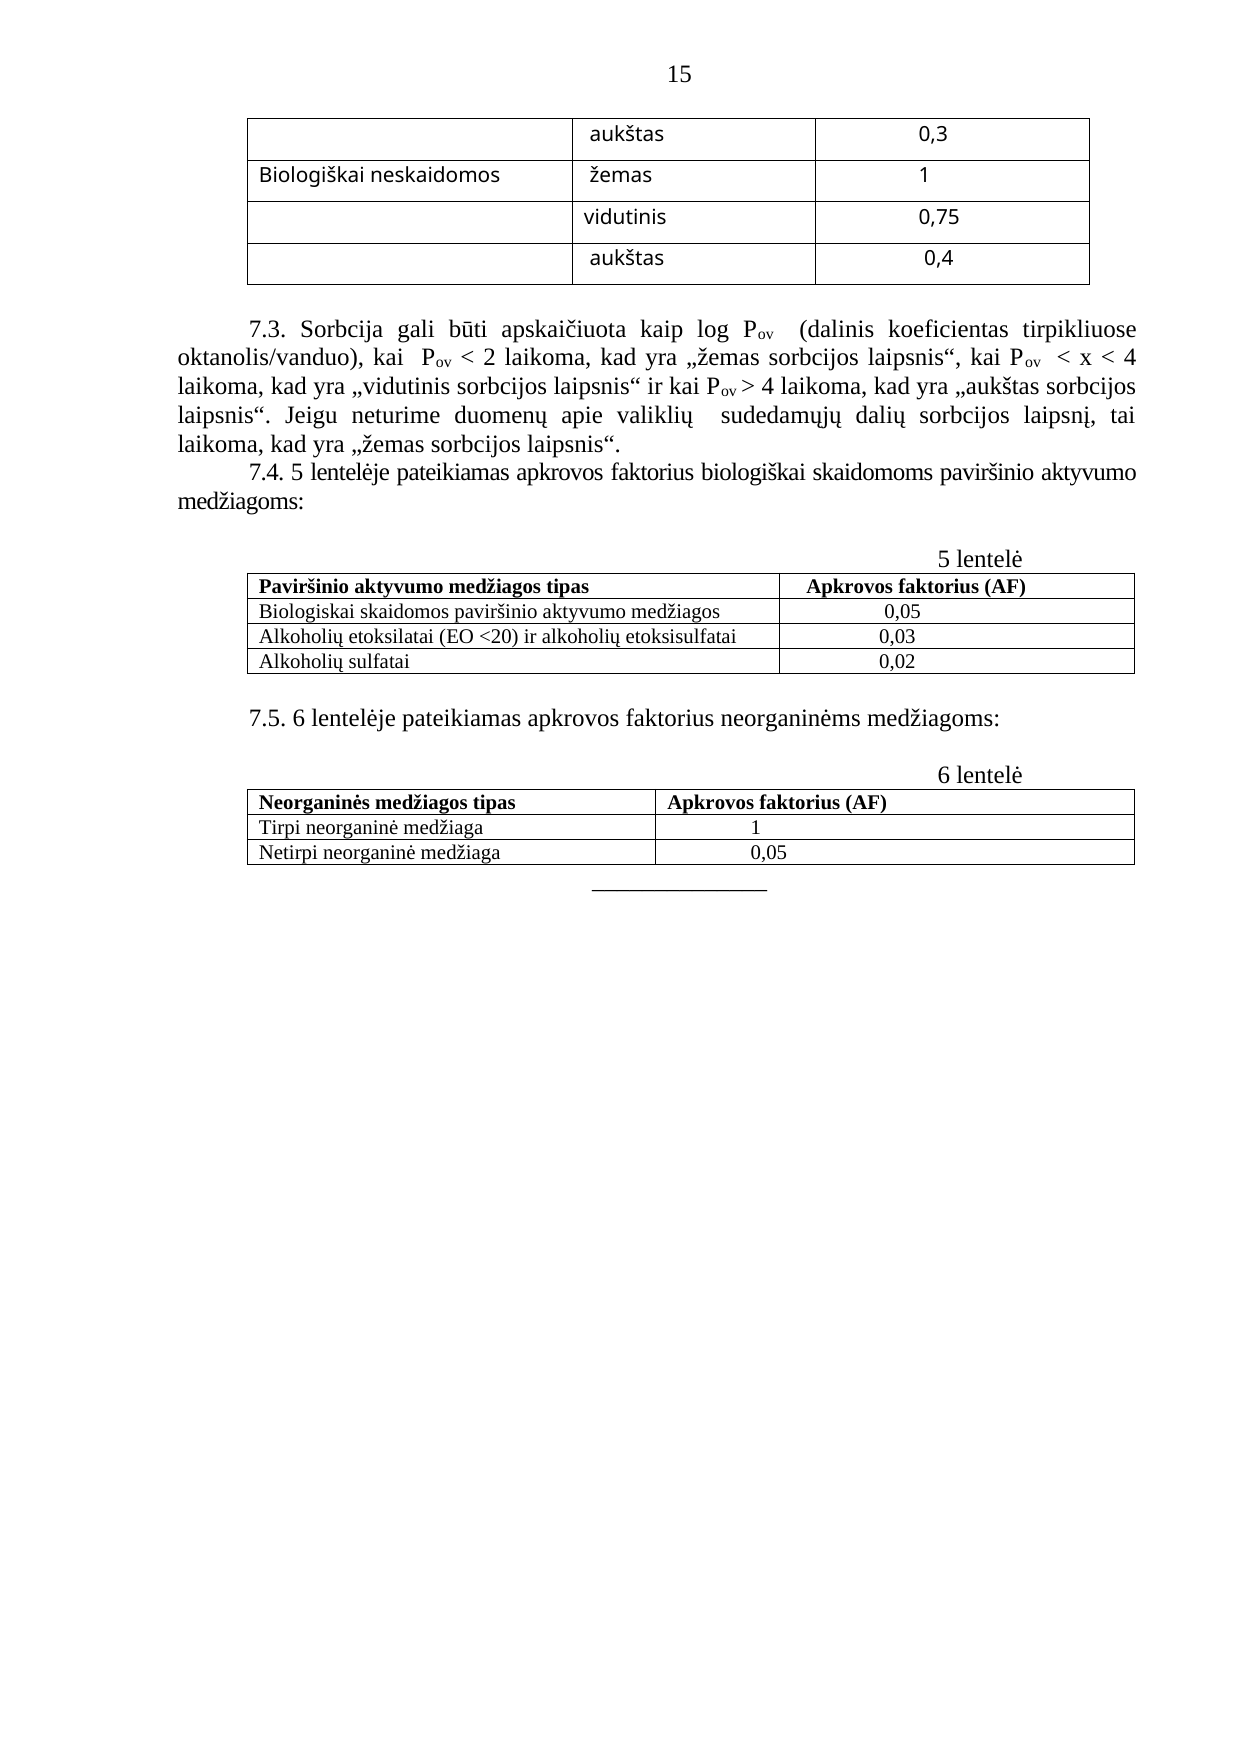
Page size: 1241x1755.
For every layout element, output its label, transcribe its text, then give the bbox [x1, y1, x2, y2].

text 5 lentelė [177, 544, 1181, 572]
table_header Apkrovos faktorius (AF) [780, 574, 1134, 598]
table_cell 0,4 [816, 244, 1089, 284]
table_cell 0,02 [780, 649, 1134, 673]
table_cell 0,05 [656, 840, 1134, 864]
table_cell [248, 119, 572, 159]
table_cell [248, 202, 572, 242]
table_cell Tirpi neorganinė medžiaga [248, 815, 655, 839]
text 7.3. Sorbcija gali būti apskaičiuota kaip log Pov (dalinis koeficientas tirpikliuose oktanolis/vanduo), kai Pov < 2 laikoma, kad yra „žemas sorbcijos laipsnis“, kai Pov < x < 4 laikoma, kad yra „vidutinis sorbcijos laipsnis“ ir kai Pov > 4 laikoma, kad yra „aukštas sorbcijos laipsnis“. Jeigu neturime duomenų apie valiklių sudedamųjų dalių sorbcijos laipsnį, tai laikoma, kad yra „žemas sorbcijos laipsnis“. [177, 314, 1137, 457]
text ______________ [177, 865, 1181, 894]
text 7.4. 5 lentelėje pateikiamas apkrovos faktorius biologiškai skaidomoms paviršinio aktyvumo medžiagoms: [177, 457, 1137, 515]
table_cell aukštas [573, 119, 815, 159]
table_cell 1 [816, 161, 1089, 201]
table_cell žemas [573, 161, 815, 201]
table_header Neorganinės medžiagos tipas [248, 790, 655, 814]
table_cell 1 [656, 815, 1134, 839]
table_cell Biologiškai neskaidomos [248, 161, 572, 201]
text 6 lentelė [177, 760, 1175, 789]
table_cell Alkoholių sulfatai [248, 649, 779, 673]
table_header Apkrovos faktorius (AF) [656, 790, 1134, 814]
text 7.5. 6 lentelėje pateikiamas apkrovos faktorius neorganinėms medžiagoms: [177, 703, 1137, 731]
table_header Paviršinio aktyvumo medžiagos tipas [248, 574, 779, 598]
table_cell 0,75 [816, 202, 1089, 242]
table_cell 0,03 [780, 624, 1134, 648]
table_cell 0,05 [780, 599, 1134, 623]
table_cell Alkoholių etoksilatai (EO <20) ir alkoholių etoksisulfatai [248, 624, 779, 648]
table_cell vidutinis [573, 202, 815, 242]
table_cell Netirpi neorganinė medžiaga [248, 840, 655, 864]
table_cell [248, 244, 572, 284]
table_cell Biologiskai skaidomos paviršinio aktyvumo medžiagos [248, 599, 779, 623]
table_cell aukštas [573, 244, 815, 284]
table_cell 0,3 [816, 119, 1089, 159]
